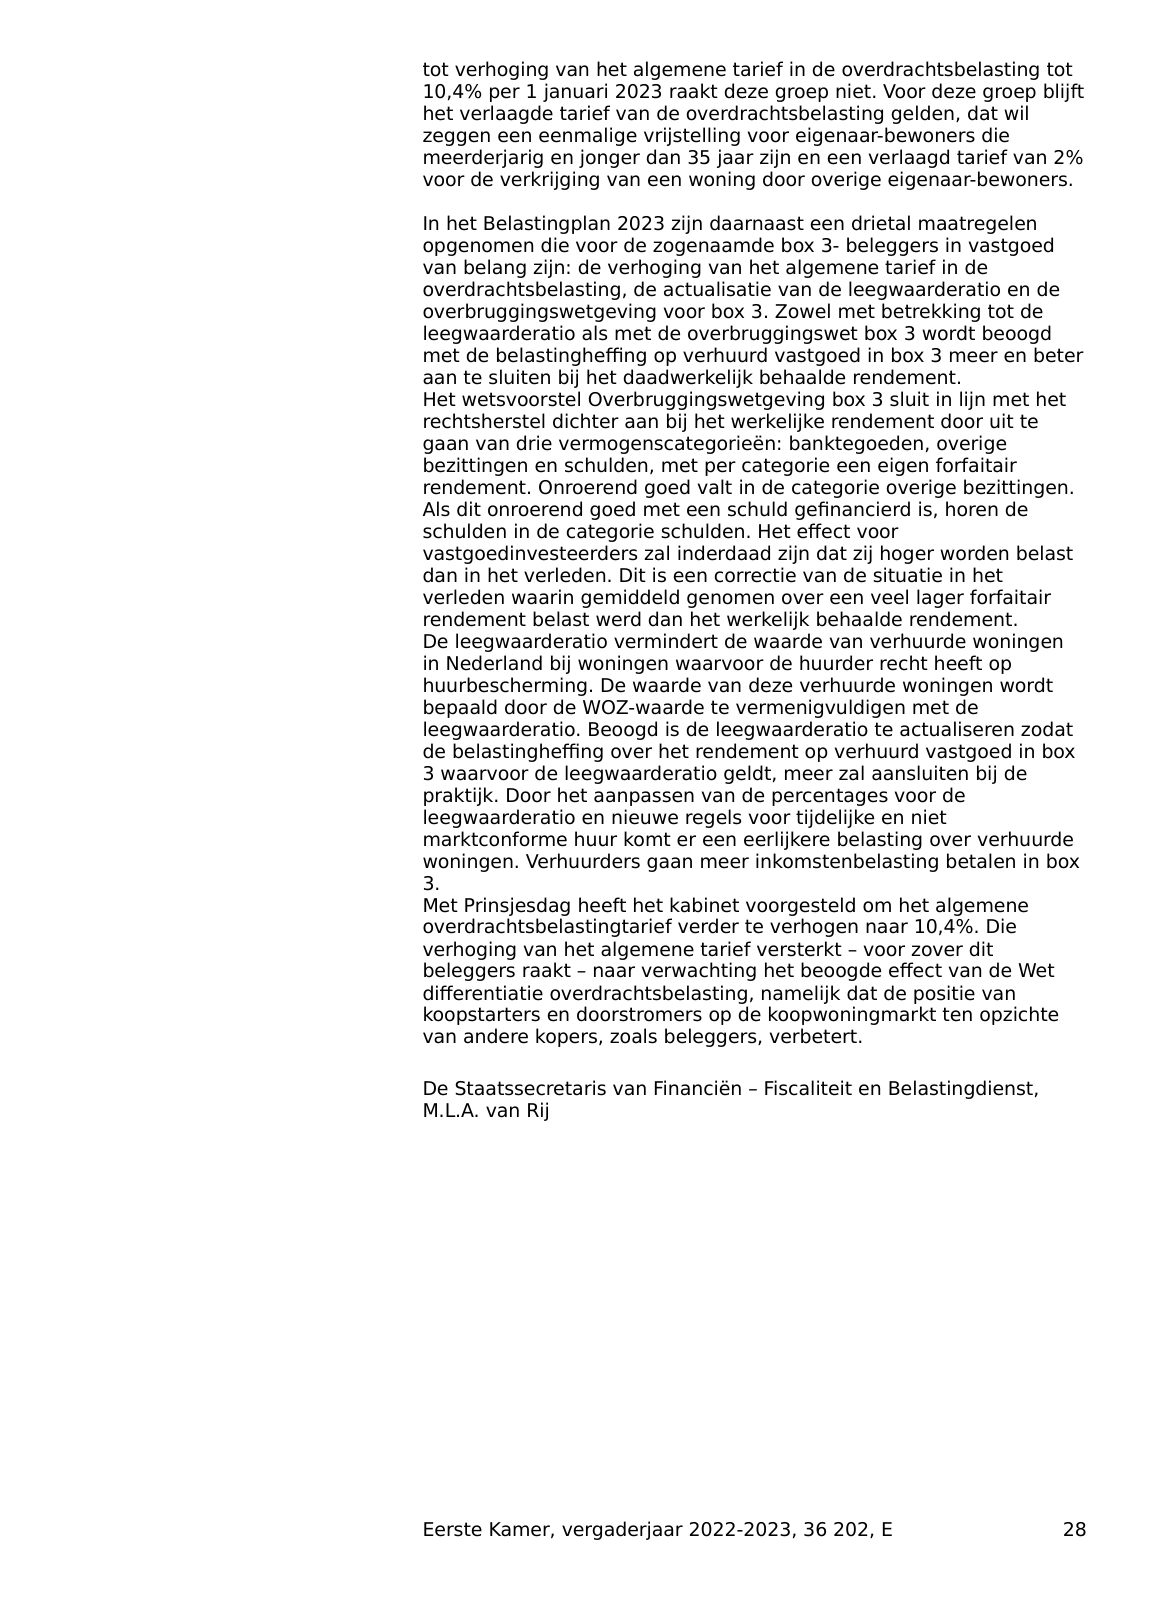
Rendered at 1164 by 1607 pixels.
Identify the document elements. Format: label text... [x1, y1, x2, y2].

text Met Prinsjesdag heeft het kabinet voorgesteld om het algemene overdrachtsbelastingtarief verder te verhogen naar 10,4%. Die verhoging van het algemene tarief versterkt – voor zover dit beleggers raakt – naar verwachting het beoogde effect van de Wet differentiatie overdrachtsbelasting, namelijk dat de positie van koopstarters en doorstromers op de koopwoningmarkt ten opzichte van andere kopers, zoals beleggers, verbetert. [422, 894, 1087, 1048]
text In het Belastingplan 2023 zijn daarnaast een drietal maatregelen opgenomen die voor de zogenaamde box 3- beleggers in vastgoed van belang zijn: de verhoging van het algemene tarief in de overdrachtsbelasting, de actualisatie van de leegwaarderatio en de overbruggingswetgeving voor box 3. Zowel met betrekking tot de leegwaarderatio als met de overbruggingswet box 3 wordt beoogd met de belastingheffing op verhuurd vastgoed in box 3 meer en beter aan te sluiten bij het daadwerkelijk behaalde rendement. [422, 213, 1087, 389]
text De Staatssecretaris van Financiën – Fiscaliteit en Belastingdienst, M.L.A. van Rij [422, 1078, 1087, 1122]
text tot verhoging van het algemene tarief in de overdrachtsbelasting tot 10,4% per 1 januari 2023 raakt deze groep niet. Voor deze groep blijft het verlaagde tarief van de overdrachtsbelasting gelden, dat wil zeggen een eenmalige vrijstelling voor eigenaar-bewoners die meerderjarig en jonger dan 35 jaar zijn en een verlaagd tarief van 2% voor de verkrijging van een woning door overige eigenaar-bewoners. [422, 59, 1087, 191]
text Het wetsvoorstel Overbruggingswetgeving box 3 sluit in lijn met het rechtsherstel dichter aan bij het werkelijke rendement door uit te gaan van drie vermogenscategorieën: banktegoeden, overige bezittingen en schulden, met per categorie een eigen forfaitair rendement. Onroerend goed valt in de categorie overige bezittingen. Als dit onroerend goed met een schuld gefinancierd is, horen de schulden in de categorie schulden. Het effect voor vastgoedinvesteerders zal inderdaad zijn dat zij hoger worden belast dan in het verleden. Dit is een correctie van de situatie in het verleden waarin gemiddeld genomen over een veel lager forfaitair rendement belast werd dan het werkelijk behaalde rendement. [422, 389, 1087, 631]
text De leegwaarderatio vermindert de waarde van verhuurde woningen in Nederland bij woningen waarvoor de huurder recht heeft op huurbescherming. De waarde van deze verhuurde woningen wordt bepaald door de WOZ-waarde te vermenigvuldigen met de leegwaarderatio. Beoogd is de leegwaarderatio te actualiseren zodat de belastingheffing over het rendement op verhuurd vastgoed in box 3 waarvoor de leegwaarderatio geldt, meer zal aansluiten bij de praktijk. Door het aanpassen van de percentages voor de leegwaarderatio en nieuwe regels voor tijdelijke en niet marktconforme huur komt er een eerlijkere belasting over verhuurde woningen. Verhuurders gaan meer inkomstenbelasting betalen in box 3. [422, 631, 1087, 894]
